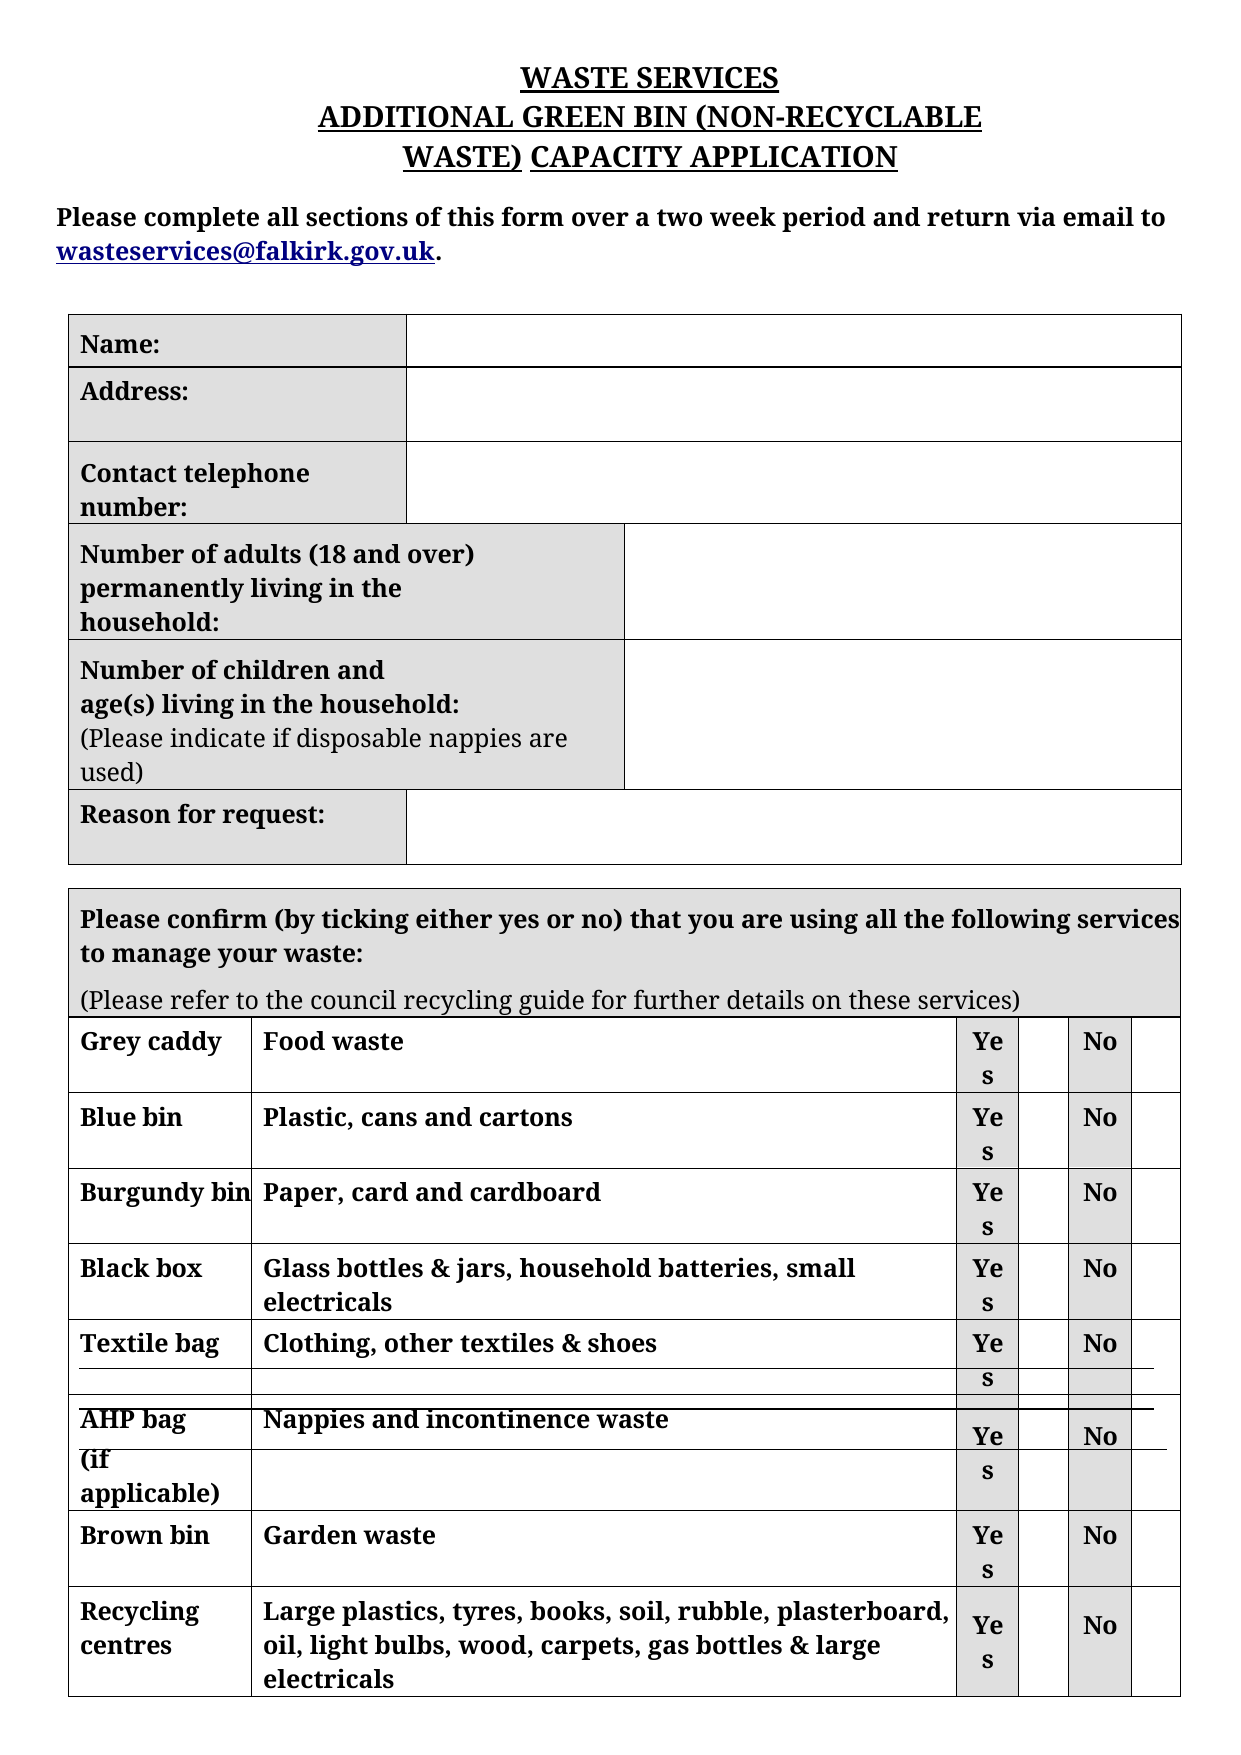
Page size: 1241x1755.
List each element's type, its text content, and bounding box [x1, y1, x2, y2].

table_cell Number of adults (18 and over) permanently living in the household: [69, 524, 624, 639]
table_cell AHP bag (if applicable) [69, 1395, 251, 1510]
table_cell Plastic, cans and cartons [252, 1093, 956, 1167]
table_cell Yes [957, 1587, 1018, 1696]
table_cell Recycling centres [69, 1587, 251, 1696]
table_cell [1019, 1369, 1068, 1394]
table_cell Number of children and age(s) living in the household: (Please indicate if disposable nappies are used) [69, 640, 624, 789]
table_cell [1132, 1244, 1180, 1319]
table_header Name: [69, 315, 406, 366]
table_cell [1019, 1018, 1068, 1092]
table_cell No [1069, 1410, 1131, 1449]
table_cell No [1069, 1093, 1131, 1167]
table_cell Address: [69, 368, 406, 441]
table_cell [1019, 1169, 1068, 1243]
table_cell No [1069, 1511, 1131, 1586]
table_cell [407, 442, 1181, 523]
table_cell Black box [69, 1244, 251, 1319]
table_cell s [957, 1450, 1018, 1510]
table_cell [1069, 1369, 1131, 1394]
table_cell Yes [957, 1018, 1018, 1092]
table_cell [1019, 1450, 1068, 1510]
table_cell [1019, 1395, 1068, 1408]
table_cell [625, 640, 1181, 789]
table_cell [1132, 1018, 1180, 1092]
table_cell [1132, 1587, 1180, 1696]
table_cell Ye [957, 1410, 1018, 1449]
table_cell Yes [957, 1169, 1018, 1243]
table_cell [252, 1369, 956, 1394]
table_header [407, 315, 1181, 366]
table_cell [1132, 1511, 1180, 1586]
table_cell Burgundy bin [69, 1169, 251, 1243]
table_cell Clothing, other textiles & shoes [252, 1320, 956, 1368]
table_cell [1069, 1395, 1131, 1408]
table_cell [1132, 1395, 1180, 1510]
table_cell [252, 1450, 956, 1510]
table_cell Yes [957, 1511, 1018, 1586]
table_cell Yes [957, 1093, 1018, 1167]
table_cell s [957, 1369, 1018, 1394]
table_cell [1132, 1169, 1180, 1243]
table_cell [1019, 1587, 1068, 1696]
table_cell Textile bag [69, 1320, 251, 1394]
table_cell Nappies and incontinence waste [252, 1410, 956, 1449]
table_cell Paper, card and cardboard [252, 1169, 956, 1243]
table_cell Yes [957, 1244, 1018, 1319]
table_cell No [1069, 1320, 1131, 1368]
table_cell No [1069, 1018, 1131, 1092]
table_cell [1132, 1093, 1180, 1167]
subtitle Please complete all sections of this form over a two week period and return via email to wasteservices@falkirk.gov.uk. [56, 200, 1181, 268]
table_cell [1019, 1320, 1068, 1368]
table_cell No [1069, 1169, 1131, 1243]
table_cell Glass bottles & jars, household batteries, small electricals [252, 1244, 956, 1319]
table_cell No [1069, 1244, 1131, 1319]
table_cell [1132, 1320, 1180, 1394]
table_cell [1069, 1450, 1131, 1510]
table_cell Brown bin [69, 1511, 251, 1586]
text WASTE SERVICES [256, 57, 1043, 97]
table_cell Food waste [252, 1018, 956, 1092]
table_cell [1019, 1511, 1068, 1586]
table_cell Grey caddy [69, 1018, 251, 1092]
table_cell Garden waste [252, 1511, 956, 1586]
table_cell Large plastics, tyres, books, soil, rubble, plasterboard, oil, light bulbs, wood, carpets, gas bottles & large electricals [252, 1587, 956, 1696]
table_cell Contact telephone number: [69, 442, 406, 523]
table_cell [625, 524, 1181, 639]
table_cell [1019, 1410, 1068, 1449]
table_cell [1019, 1093, 1068, 1167]
table_cell [957, 1395, 1018, 1408]
table_cell Blue bin [69, 1093, 251, 1167]
table_cell [252, 1395, 956, 1408]
table_cell Ye [957, 1320, 1018, 1368]
table_cell No [1069, 1587, 1131, 1696]
table_header Please confirm (by ticking either yes or no) that you are using all the following services to manage your waste: (Please refer to the council recycling guide for further details on these services) [69, 889, 1180, 1016]
table_cell [407, 368, 1181, 441]
table_cell [407, 790, 1181, 864]
table_cell Reason for request: [69, 790, 406, 864]
table_cell [1019, 1244, 1068, 1319]
text ADDITIONAL GREEN BIN (NON-RECYCLABLE WASTE) CAPACITY APPLICATION [257, 97, 1043, 176]
